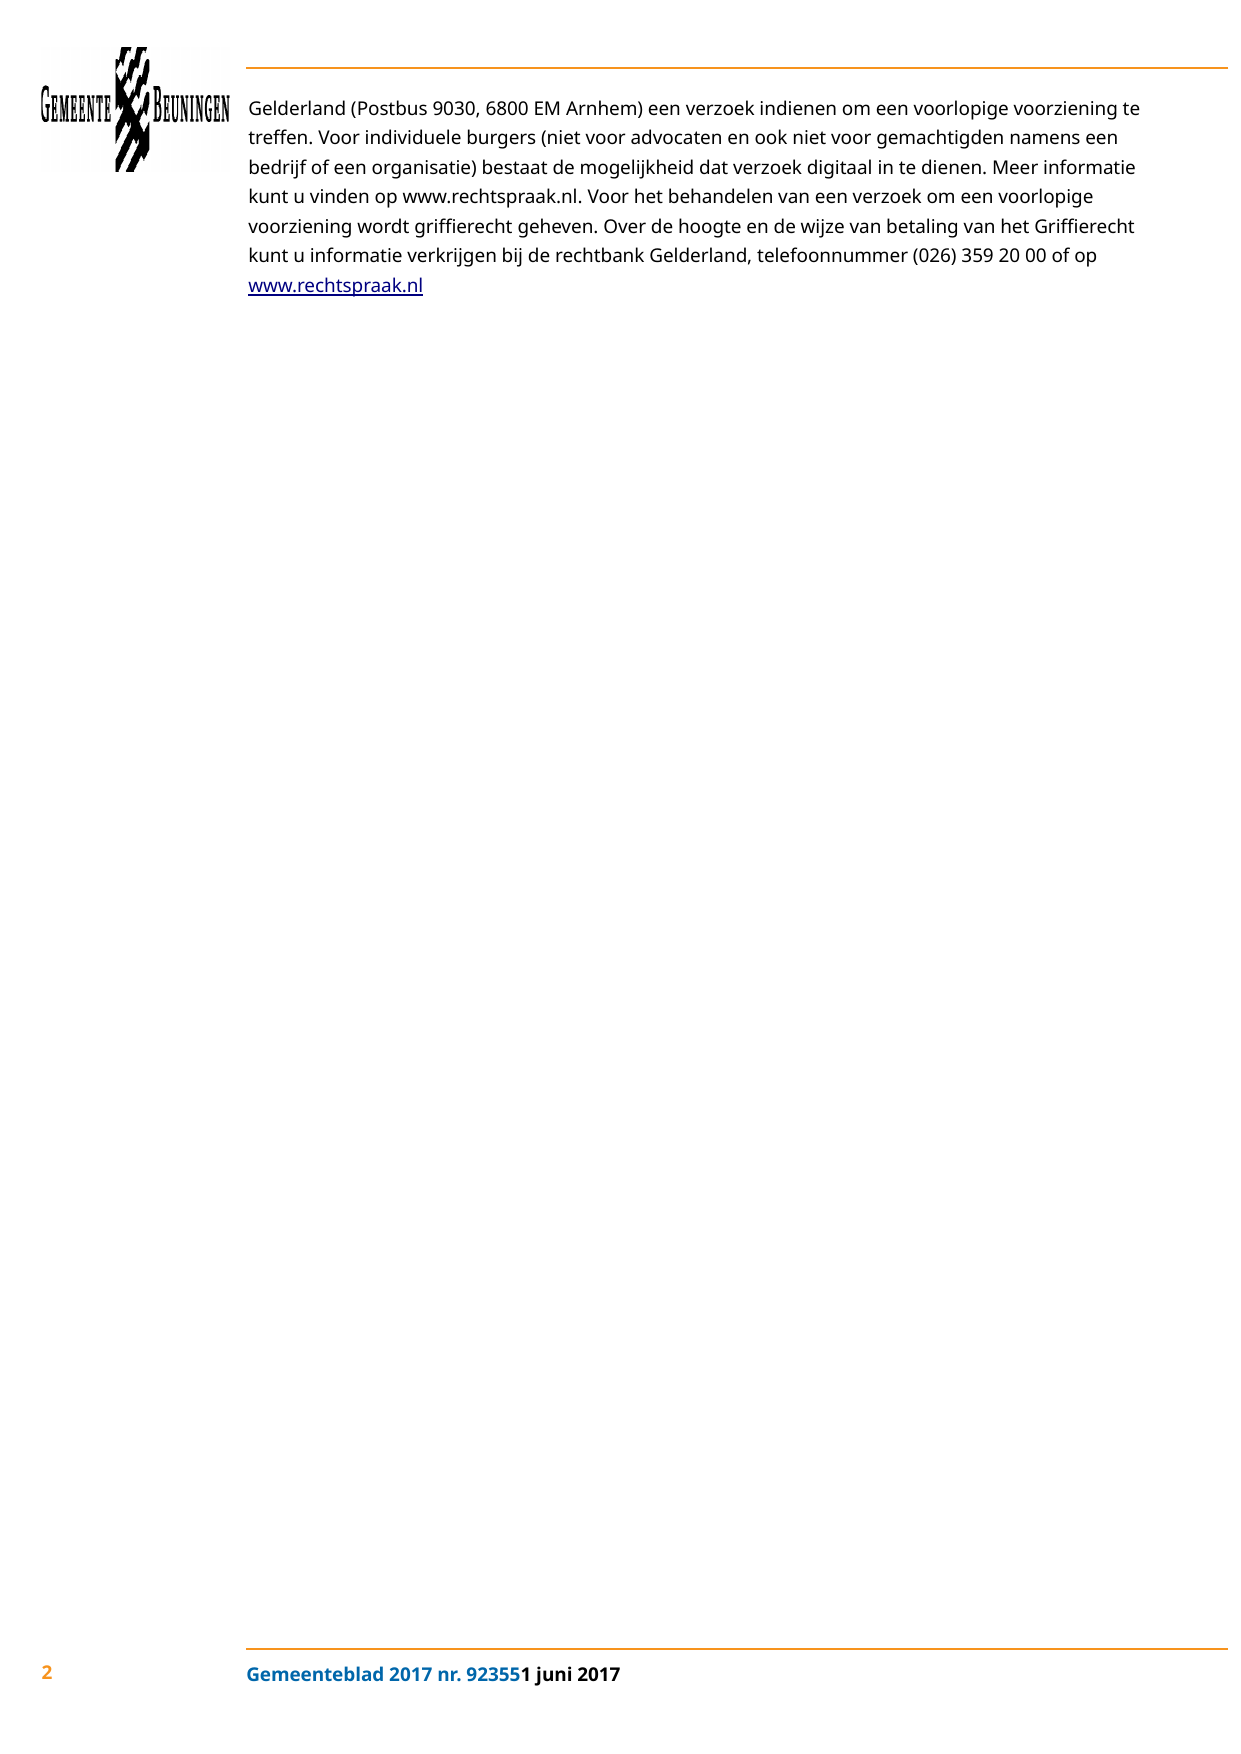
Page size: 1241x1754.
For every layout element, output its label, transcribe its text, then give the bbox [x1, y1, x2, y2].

picture [41, 47, 231, 172]
text Gelderland (Postbus 9030, 6800 EM Arnhem) een verzoek indienen om een voorlopige voorziening te treffen. Voor individuele burgers (niet voor advocaten en ook niet voor gemachtigden namens een bedrijf of een organisatie) bestaat de mogelijkheid dat verzoek digitaal in te dienen. Meer informatie kunt u vinden op www.rechtspraak.nl. Voor het behandelen van een verzoek om een voorlopige voorziening wordt griffierecht geheven. Over de hoogte en de wijze van betaling van het Griffierecht kunt u informatie verkrijgen bij de rechtbank Gelderland, telefoonnummer (026) 359 20 00 of op www.rechtspraak.nl [248, 95, 1152, 298]
